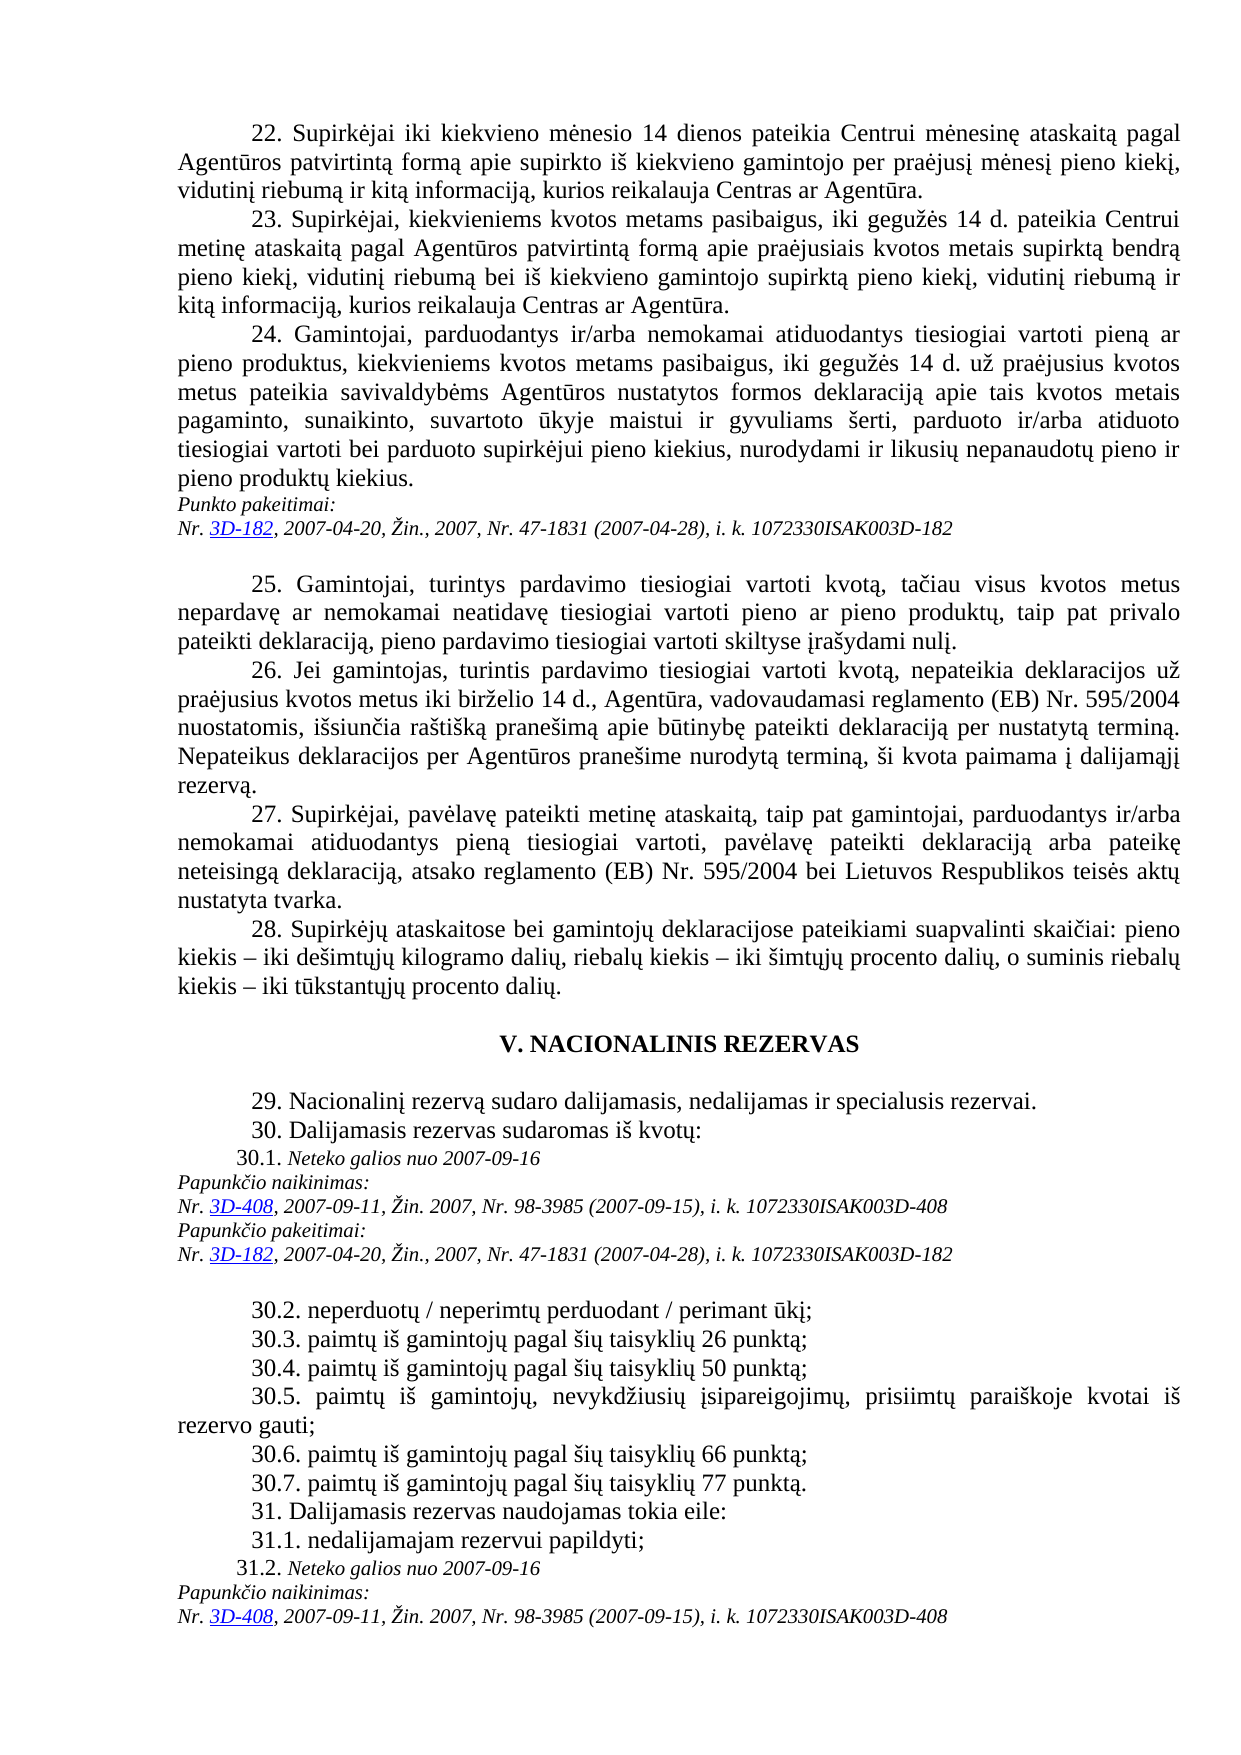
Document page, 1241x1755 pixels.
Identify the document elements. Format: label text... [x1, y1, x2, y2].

text Papunkčio naikinimas: [177, 1580, 1181, 1604]
text 26. Jei gamintojas, turintis pardavimo tiesiogiai vartoti kvotą, nepateikia deklaracijos už praėjusius kvotos metus iki birželio 14 d., Agentūra, vadovaudamasi reglamento (EB) Nr. 595/2004 nuostatomis, išsiunčia raštišką pranešimą apie būtinybę pateikti deklaraciją per nustatytą terminą. Nepateikus deklaracijos per Agentūros pranešime nurodytą terminą, ši kvota paimama į dalijamąjį rezervą. [177, 655, 1181, 799]
text Papunkčio pakeitimai: [177, 1218, 1181, 1242]
text 31.2. Neteko galios nuo 2007-09-16 [177, 1554, 1181, 1580]
text 31.1. nedalijamajam rezervui papildyti; [177, 1525, 1181, 1554]
text Nr. 3D-408, 2007-09-11, Žin. 2007, Nr. 98-3985 (2007-09-15), i. k. 1072330ISAK003D-408 [177, 1194, 1181, 1218]
text Nr. 3D-182, 2007-04-20, Žin., 2007, Nr. 47-1831 (2007-04-28), i. k. 1072330ISAK003D-182 [177, 1242, 1181, 1266]
text 31. Dalijamasis rezervas naudojamas tokia eile: [177, 1496, 1181, 1525]
text Nr. 3D-182, 2007-04-20, Žin., 2007, Nr. 47-1831 (2007-04-28), i. k. 1072330ISAK003D-182 [177, 516, 1181, 540]
text 30.6. paimtų iš gamintojų pagal šių taisyklių 66 punktą; [177, 1439, 1181, 1468]
text 22. Supirkėjai iki kiekvieno mėnesio 14 dienos pateikia Centrui mėnesinę ataskaitą pagal Agentūros patvirtintą formą apie supirkto iš kiekvieno gamintojo per praėjusį mėnesį pieno kiekį, vidutinį riebumą ir kitą informaciją, kurios reikalauja Centras ar Agentūra. [177, 118, 1181, 204]
text 29. Nacionalinį rezervą sudaro dalijamasis, nedalijamas ir specialusis rezervai. [177, 1086, 1181, 1115]
text 30.5. paimtų iš gamintojų, nevykdžiusių įsipareigojimų, prisiimtų paraiškoje kvotai iš rezervo gauti; [177, 1381, 1181, 1439]
text 30. Dalijamasis rezervas sudaromas iš kvotų: [177, 1115, 1181, 1144]
text Papunkčio naikinimas: [177, 1170, 1181, 1194]
text 30.1. Neteko galios nuo 2007-09-16 [177, 1144, 1181, 1170]
text 30.2. neperduotų / neperimtų perduodant / perimant ūkį; [177, 1295, 1181, 1324]
text V. NACIONALINIS REZERVAS [177, 1029, 1181, 1057]
text 23. Supirkėjai, kiekvieniems kvotos metams pasibaigus, iki gegužės 14 d. pateikia Centrui metinę ataskaitą pagal Agentūros patvirtintą formą apie praėjusiais kvotos metais supirktą bendrą pieno kiekį, vidutinį riebumą bei iš kiekvieno gamintojo supirktą pieno kiekį, vidutinį riebumą ir kitą informaciją, kurios reikalauja Centras ar Agentūra. [177, 204, 1181, 319]
text 28. Supirkėjų ataskaitose bei gamintojų deklaracijose pateikiami suapvalinti skaičiai: pieno kiekis – iki dešimtųjų kilogramo dalių, riebalų kiekis – iki šimtųjų procento dalių, o suminis riebalų kiekis – iki tūkstantųjų procento dalių. [177, 914, 1181, 1000]
text 30.4. paimtų iš gamintojų pagal šių taisyklių 50 punktą; [177, 1353, 1181, 1381]
text 25. Gamintojai, turintys pardavimo tiesiogiai vartoti kvotą, tačiau visus kvotos metus nepardavę ar nemokamai neatidavę tiesiogiai vartoti pieno ar pieno produktų, taip pat privalo pateikti deklaraciją, pieno pardavimo tiesiogiai vartoti skiltyse įrašydami nulį. [177, 569, 1181, 655]
text Nr. 3D-408, 2007-09-11, Žin. 2007, Nr. 98-3985 (2007-09-15), i. k. 1072330ISAK003D-408 [177, 1604, 1181, 1628]
text 30.3. paimtų iš gamintojų pagal šių taisyklių 26 punktą; [177, 1324, 1181, 1353]
text 30.7. paimtų iš gamintojų pagal šių taisyklių 77 punktą. [177, 1468, 1181, 1496]
text 24. Gamintojai, parduodantys ir/arba nemokamai atiduodantys tiesiogiai vartoti pieną ar pieno produktus, kiekvieniems kvotos metams pasibaigus, iki gegužės 14 d. už praėjusius kvotos metus pateikia savivaldybėms Agentūros nustatytos formos deklaraciją apie tais kvotos metais pagaminto, sunaikinto, suvartoto ūkyje maistui ir gyvuliams šerti, parduoto ir/arba atiduoto tiesiogiai vartoti bei parduoto supirkėjui pieno kiekius, nurodydami ir likusių nepanaudotų pieno ir pieno produktų kiekius. [177, 319, 1181, 492]
text 27. Supirkėjai, pavėlavę pateikti metinę ataskaitą, taip pat gamintojai, parduodantys ir/arba nemokamai atiduodantys pieną tiesiogiai vartoti, pavėlavę pateikti deklaraciją arba pateikę neteisingą deklaraciją, atsako reglamento (EB) Nr. 595/2004 bei Lietuvos Respublikos teisės aktų nustatyta tvarka. [177, 799, 1181, 914]
text Punkto pakeitimai: [177, 492, 1181, 516]
